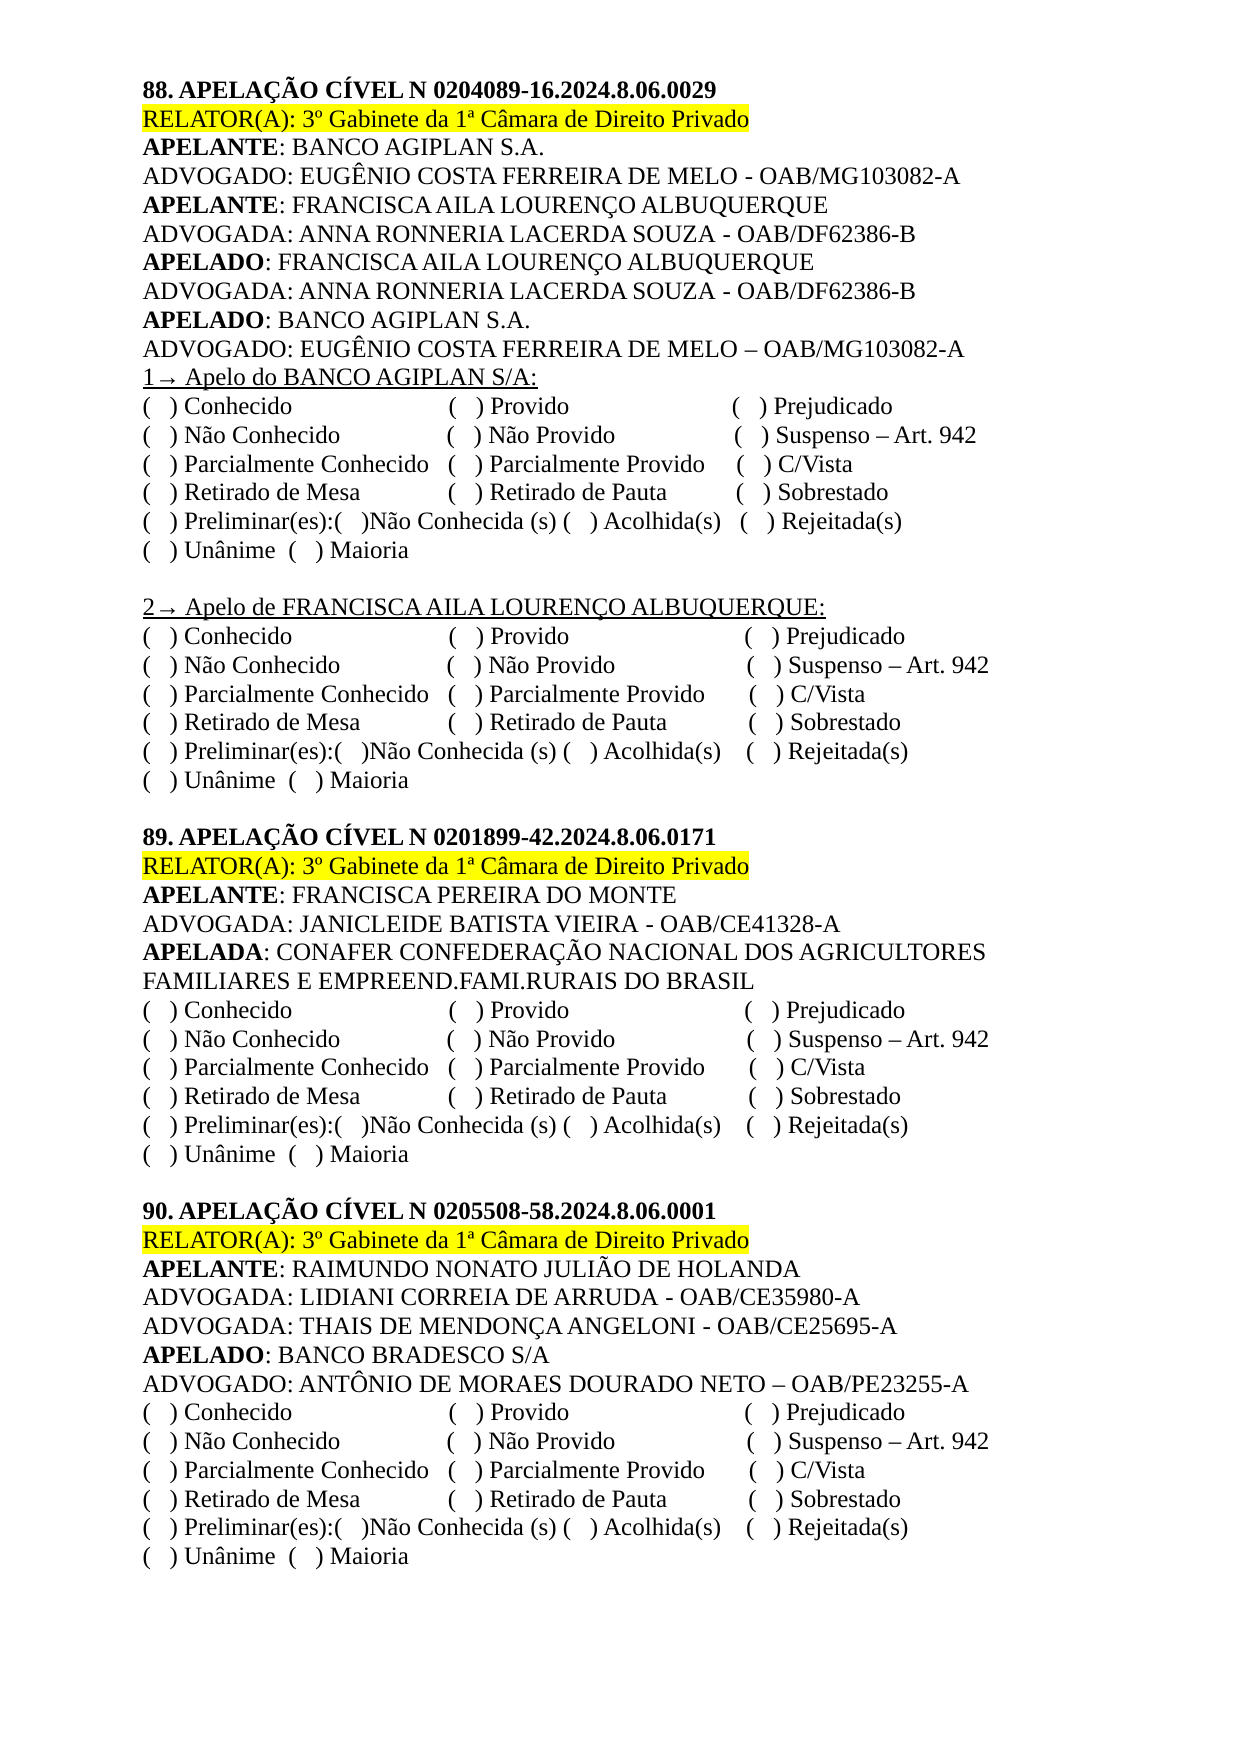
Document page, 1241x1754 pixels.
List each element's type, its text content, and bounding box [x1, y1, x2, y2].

text ( ) Unânime ( ) Maioria [142, 535, 1158, 564]
text ( ) Preliminar(es):( )Não Conhecida (s) ( ) Acolhida(s) ( ) Rejeitada(s) [142, 1110, 1158, 1139]
text ( ) Parcialmente Conhecido ( ) Parcialmente Provido ( ) C/Vista [142, 1455, 1158, 1484]
text ( ) Preliminar(es):( )Não Conhecida (s) ( ) Acolhida(s) ( ) Rejeitada(s) [142, 1512, 1158, 1541]
text ( ) Não Conhecido ( ) Não Provido ( ) Suspenso – Art. 942 [142, 1024, 1158, 1052]
text ( ) Unânime ( ) Maioria 90. APELAÇÃO CÍVEL N 0205508-58.2024.8.06.0001 RELATOR(A): 3º Gabinete da 1ª Câmara de Direito Privado APELANTE: RAIMUNDO NONATO JULIÃO DE HOLANDA ADVOGADA: LIDIANI CORREIA DE ARRUDA - OAB/CE35980-A ADVOGADA: THAIS DE MENDONÇA ANGELONI - OAB/CE25695-A APELADO: BANCO BRADESCO S/A ADVOGADO: ANTÔNIO DE MORAES DOURADO NETO – OAB/PE23255-A [142, 1139, 1141, 1397]
text ( ) Conhecido ( ) Provido ( ) Prejudicado [142, 995, 1141, 1024]
text ( ) Preliminar(es):( )Não Conhecida (s) ( ) Acolhida(s) ( ) Rejeitada(s) [142, 506, 1158, 535]
text ( ) Preliminar(es):( )Não Conhecida (s) ( ) Acolhida(s) ( ) Rejeitada(s) [142, 736, 1158, 765]
text ( ) Retirado de Mesa ( ) Retirado de Pauta ( ) Sobrestado [142, 477, 1158, 506]
text ( ) Parcialmente Conhecido ( ) Parcialmente Provido ( ) C/Vista [142, 1052, 1158, 1081]
text ( ) Não Conhecido ( ) Não Provido ( ) Suspenso – Art. 942 [142, 420, 1158, 449]
text 1→ Apelo do BANCO AGIPLAN S/A: [142, 362, 1141, 391]
text ( ) Não Conhecido ( ) Não Provido ( ) Suspenso – Art. 942 [142, 650, 1158, 679]
text ( ) Parcialmente Conhecido ( ) Parcialmente Provido ( ) C/Vista [142, 679, 1158, 707]
text ( ) Retirado de Mesa ( ) Retirado de Pauta ( ) Sobrestado [142, 1484, 1158, 1512]
text ( ) Parcialmente Conhecido ( ) Parcialmente Provido ( ) C/Vista [142, 449, 1158, 477]
text 88. APELAÇÃO CÍVEL N 0204089-16.2024.8.06.0029 RELATOR(A): 3º Gabinete da 1ª Câmara de Direito Privado APELANTE: BANCO AGIPLAN S.A. ADVOGADO: EUGÊNIO COSTA FERREIRA DE MELO - OAB/MG103082-A APELANTE: FRANCISCA AILA LOURENÇO ALBUQUERQUE ADVOGADA: ANNA RONNERIA LACERDA SOUZA - OAB/DF62386-B APELADO: FRANCISCA AILA LOURENÇO ALBUQUERQUE ADVOGADA: ANNA RONNERIA LACERDA SOUZA - OAB/DF62386-B APELADO: BANCO AGIPLAN S.A. ADVOGADO: EUGÊNIO COSTA FERREIRA DE MELO – OAB/MG103082-A [142, 75, 1141, 362]
text ( ) Retirado de Mesa ( ) Retirado de Pauta ( ) Sobrestado [142, 707, 1158, 736]
text ( ) Conhecido ( ) Provido ( ) Prejudicado [142, 391, 1141, 420]
text ( ) Unânime ( ) Maioria 89. APELAÇÃO CÍVEL N 0201899-42.2024.8.06.0171 RELATOR(A): 3º Gabinete da 1ª Câmara de Direito Privado APELANTE: FRANCISCA PEREIRA DO MONTE ADVOGADA: JANICLEIDE BATISTA VIEIRA - OAB/CE41328-A APELADA: CONAFER CONFEDERAÇÃO NACIONAL DOS AGRICULTORES FAMILIARES E EMPREEND.FAMI.RURAIS DO BRASIL [142, 765, 1141, 995]
text ( ) Retirado de Mesa ( ) Retirado de Pauta ( ) Sobrestado [142, 1081, 1158, 1110]
text 2→ Apelo de FRANCISCA AILA LOURENÇO ALBUQUERQUE: [142, 592, 1141, 621]
text ( ) Conhecido ( ) Provido ( ) Prejudicado [142, 1397, 1141, 1426]
text ( ) Não Conhecido ( ) Não Provido ( ) Suspenso – Art. 942 [142, 1426, 1158, 1455]
text ( ) Unânime ( ) Maioria [142, 1541, 1141, 1627]
text ( ) Conhecido ( ) Provido ( ) Prejudicado [142, 621, 1141, 650]
